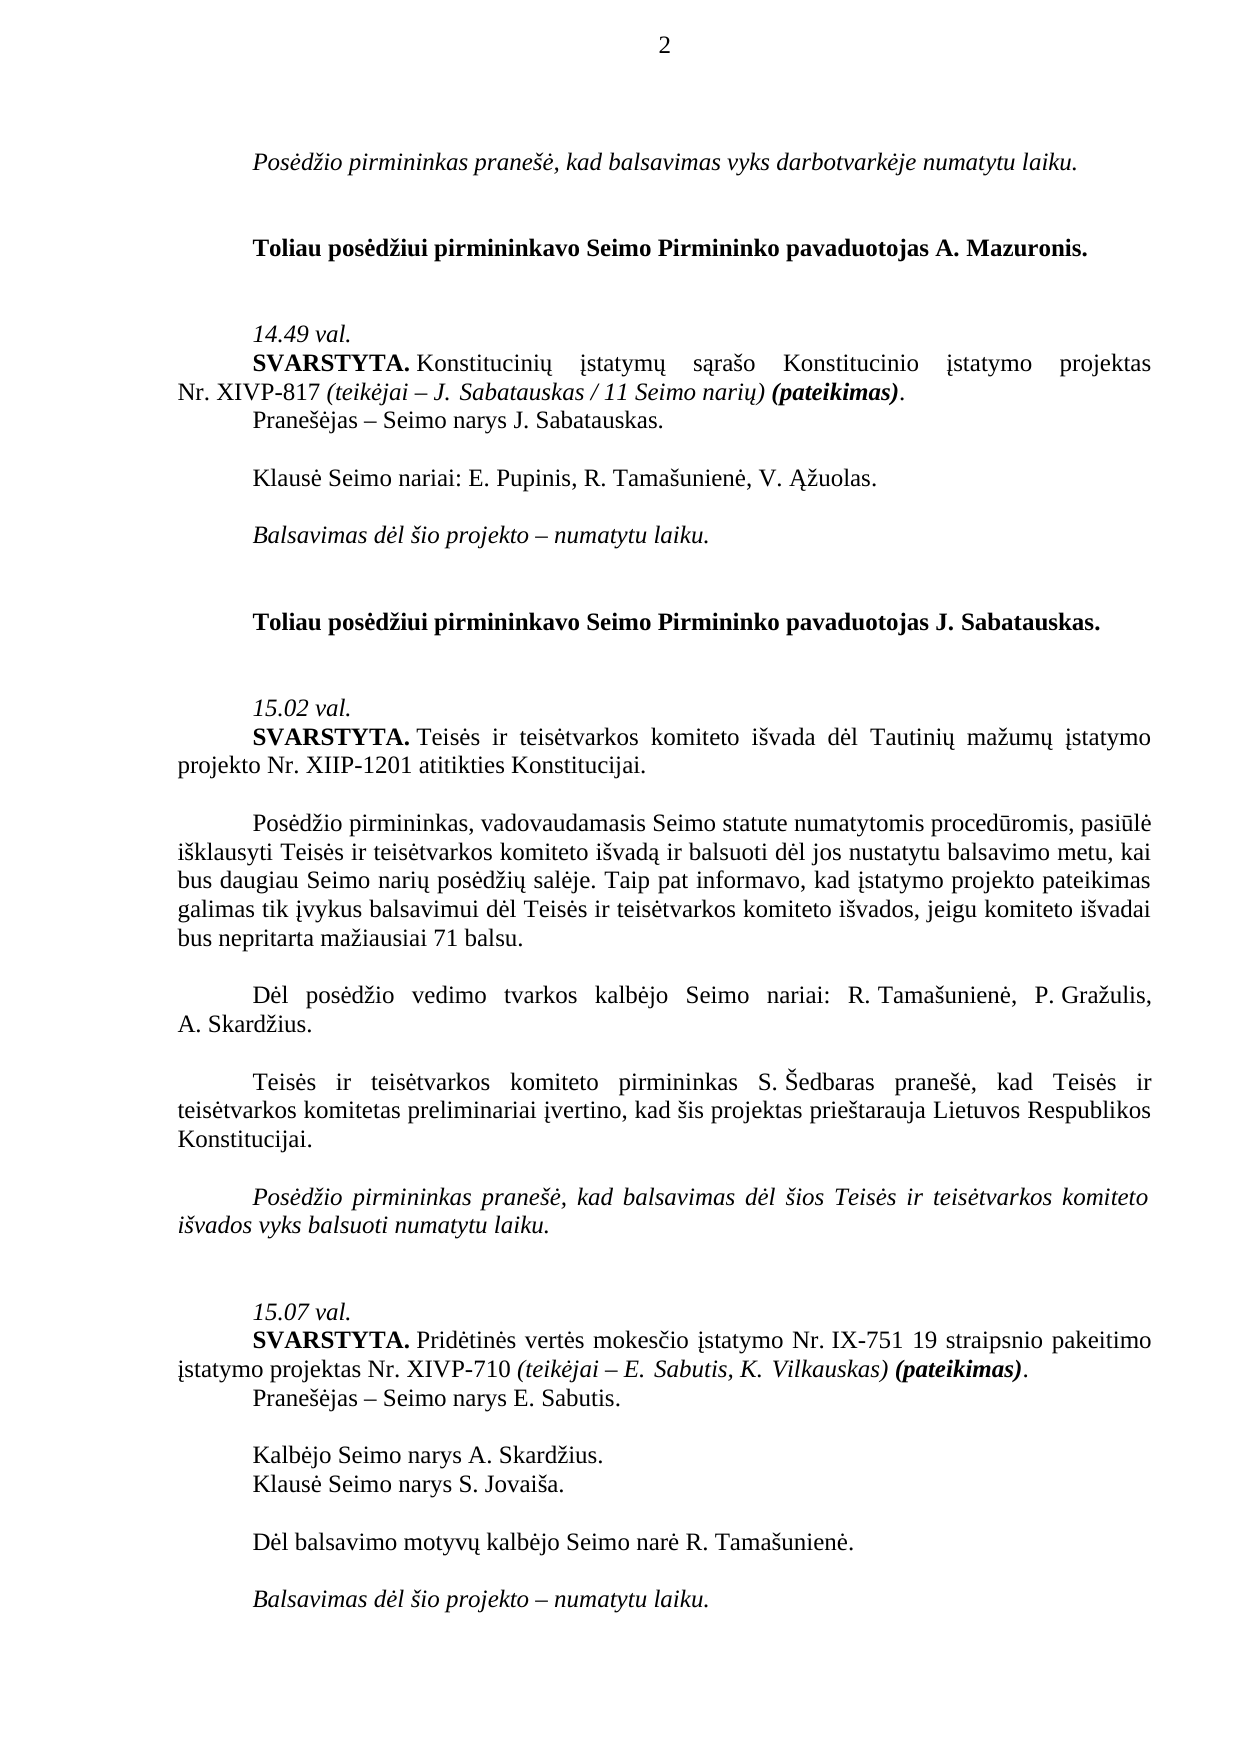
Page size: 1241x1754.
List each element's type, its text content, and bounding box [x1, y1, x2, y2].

text Pranešėjas – Seimo narys E. Sabutis. [177, 1383, 1152, 1412]
text SVARSTYTA. Pridėtinės vertės mokesčio įstatymo Nr. IX-751 19 straipsnio pakeitimo įstatymo projektas Nr. XIVP-710 (teikėjai – E. Sabutis, K. Vilkauskas) (pateikimas). [177, 1326, 1152, 1383]
text 15.07 val. [177, 1297, 1152, 1326]
text Dėl posėdžio vedimo tvarkos kalbėjo Seimo nariai: R. Tamašunienė, P. Gražulis, A. Skardžius. [177, 981, 1152, 1038]
text Kalbėjo Seimo narys A. Skardžius. [177, 1441, 1152, 1469]
text Balsavimas dėl šio projekto – numatytu laiku. [177, 1584, 1152, 1613]
text SVARSTYTA. Teisės ir teisėtvarkos komiteto išvada dėl Tautinių mažumų įstatymo projekto Nr. XIIP-1201 atitikties Konstitucijai. [177, 722, 1152, 779]
text Teisės ir teisėtvarkos komiteto pirmininkas S. Šedbaras pranešė, kad Teisės ir teisėtvarkos komitetas preliminariai įvertino, kad šis projektas prieštarauja Lietuvos Respublikos Konstitucijai. [177, 1067, 1152, 1153]
text SVARSTYTA. Konstitucinių įstatymų sąrašo Konstitucinio įstatymo projektas Nr. XIVP-817 (teikėjai – J. Sabatauskas / 11 Seimo narių) (pateikimas). [177, 348, 1152, 406]
text Balsavimas dėl šio projekto – numatytu laiku. [177, 521, 1152, 549]
text Dėl balsavimo motyvų kalbėjo Seimo narė R. Tamašunienė. [177, 1527, 1152, 1556]
text 15.02 val. [177, 693, 1152, 722]
text Posėdžio pirmininkas pranešė, kad balsavimas vyks darbotvarkėje numatytu laiku. [177, 147, 1152, 176]
text Toliau posėdžiui pirmininkavo Seimo Pirmininko pavaduotojas J. Sabatauskas. [177, 607, 1152, 636]
text Posėdžio pirmininkas pranešė, kad balsavimas dėl šios Teisės ir teisėtvarkos komiteto išvados vyks balsuoti numatytu laiku. [177, 1182, 1152, 1239]
text Posėdžio pirmininkas, vadovaudamasis Seimo statute numatytomis procedūromis, pasiūlė išklausyti Teisės ir teisėtvarkos komiteto išvadą ir balsuoti dėl jos nustatytu balsavimo metu, kai bus daugiau Seimo narių posėdžių salėje. Taip pat informavo, kad įstatymo projekto pateikimas galimas tik įvykus balsavimui dėl Teisės ir teisėtvarkos komiteto išvados, jeigu komiteto išvadai bus nepritarta mažiausiai 71 balsu. [177, 808, 1152, 952]
text 14.49 val. [177, 319, 1152, 348]
text Klausė Seimo nariai: E. Pupinis, R. Tamašunienė, V. Ąžuolas. [177, 463, 1152, 492]
text Toliau posėdžiui pirmininkavo Seimo Pirmininko pavaduotojas A. Mazuronis. [177, 233, 1152, 262]
text Pranešėjas – Seimo narys J. Sabatauskas. [177, 406, 1152, 434]
text Klausė Seimo narys S. Jovaiša. [177, 1469, 1152, 1498]
